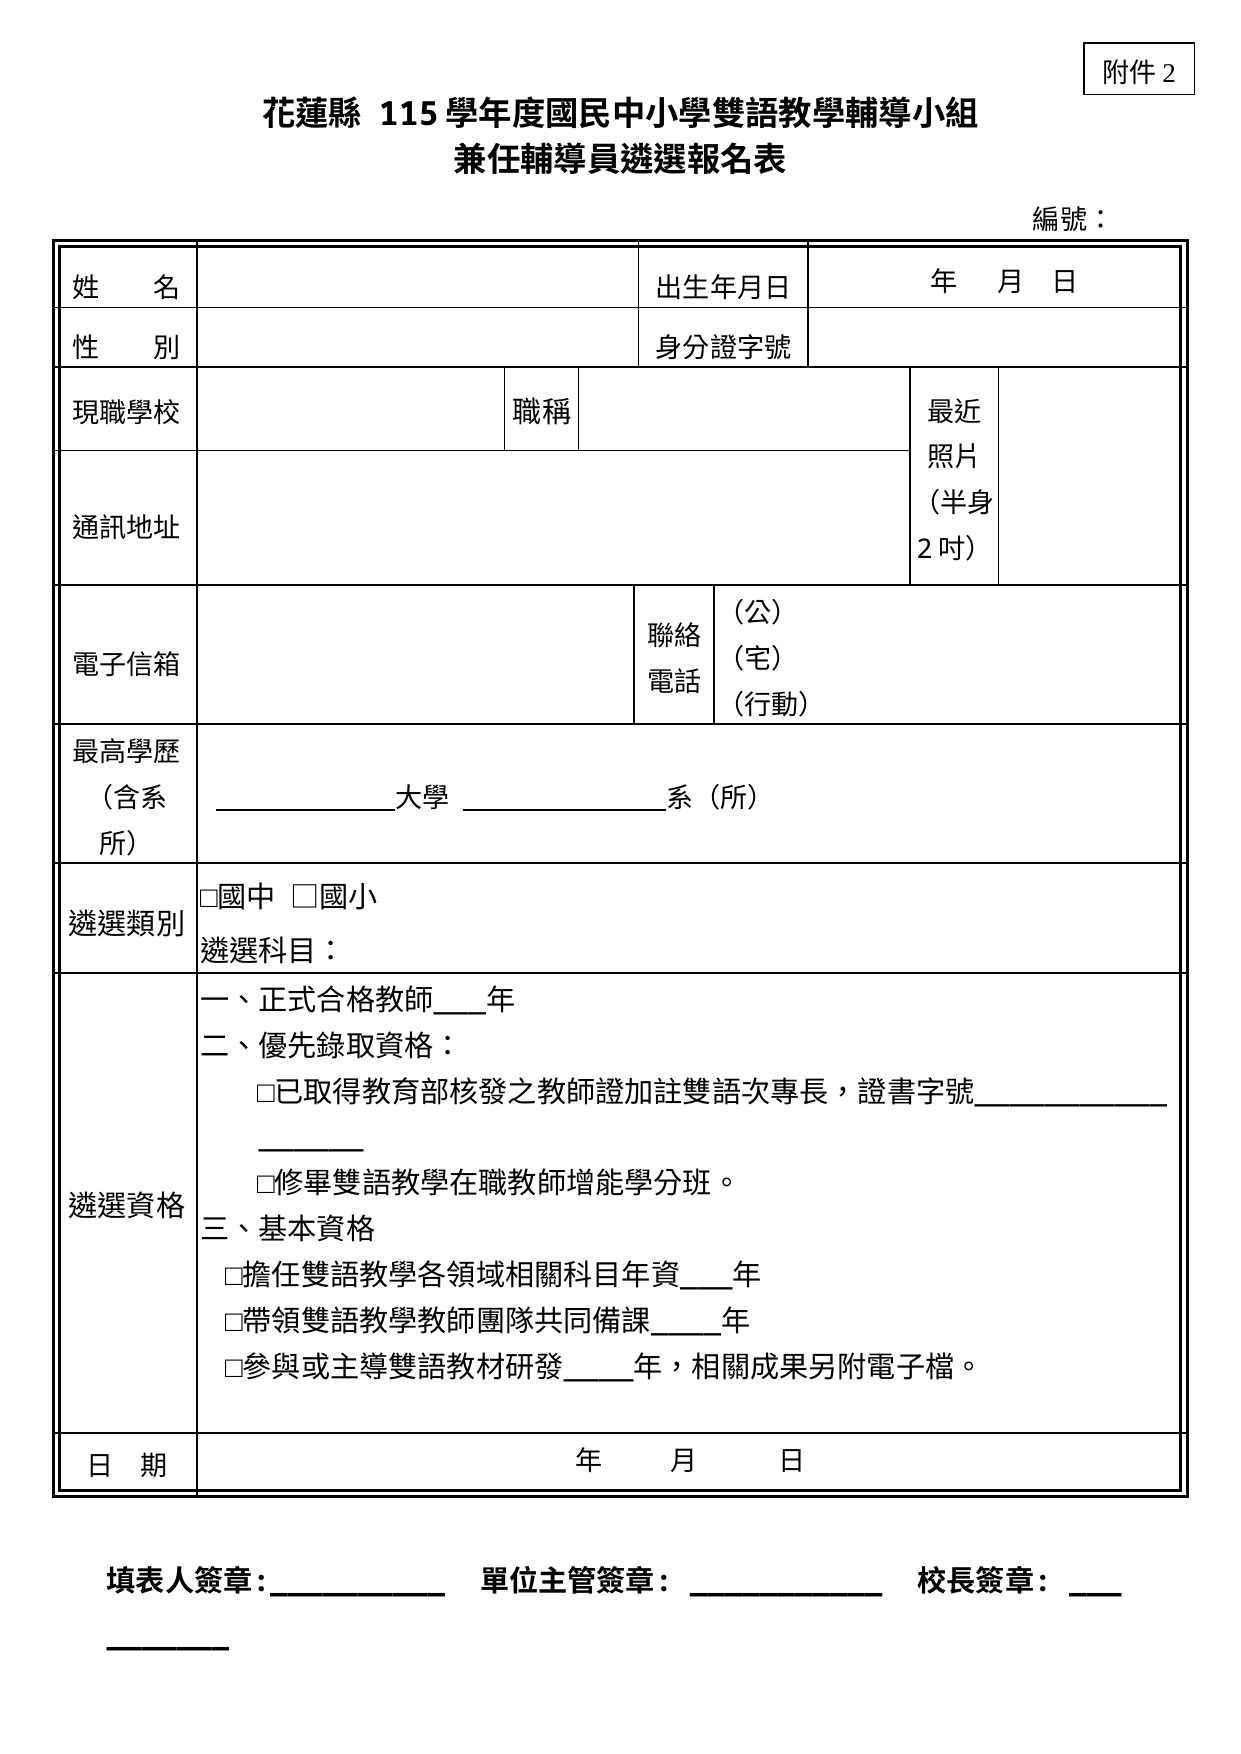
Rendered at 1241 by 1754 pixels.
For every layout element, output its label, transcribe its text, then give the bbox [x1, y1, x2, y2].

table_cell 電子信箱 [61, 586, 196, 723]
table_cell 年 月 日 [198, 1434, 1179, 1489]
table_cell （公） （宅） （行動） [715, 586, 1179, 723]
table_header 出生年月日 [639, 248, 807, 306]
table_cell [198, 308, 638, 366]
table_cell [809, 308, 1179, 366]
text 附件2 [1099, 51, 1178, 86]
table_cell 大學 系（所） [198, 725, 1179, 862]
table_cell □國中 □國小 遴選科目： [198, 864, 1179, 972]
table_cell [198, 451, 909, 584]
table_cell 日 期 [61, 1434, 196, 1489]
table_cell 現職學校 [61, 368, 196, 450]
table_cell [198, 586, 633, 723]
table_header 姓 名 [56, 242, 196, 306]
table_cell 聯絡電話 [635, 586, 713, 723]
table_cell 最高學歷 （含系所） [61, 725, 196, 862]
table_cell 一、正式合格教師___年 二、優先錄取資格： □已取得教育部核發之教師證加註雙語次專長，證書字號_________________ □修畢雙語教學在職教師增能學分班。 三、基本資格 □擔任雙語教學各領域相關科目年資___年 □帶領雙語教學教師團隊共同備課____年 □參與或主導雙語教材研發____年，相關成果另附電子檔。 [198, 974, 1179, 1432]
table_cell 最近 照片 （半身2吋） [911, 368, 998, 584]
table_cell 身分證字號 [639, 308, 807, 366]
text 編號： [106, 193, 1134, 239]
table_cell [579, 368, 909, 450]
text 填表人簽章:__________ 單位主管簽章: ___________ 校長簽章: __________ [106, 1548, 1134, 1656]
table_cell [999, 368, 1179, 584]
table_cell 性 別 [61, 308, 196, 366]
text [1085, 44, 1194, 94]
text 兼任輔導員遴選報名表 [106, 134, 1134, 180]
table_cell [198, 368, 504, 450]
table_cell 遴選資格 [61, 974, 196, 1432]
table_cell 通訊地址 [61, 451, 196, 584]
table_cell 遴選類別 [61, 864, 196, 972]
table_header [198, 248, 638, 306]
table_header 年 月 日 [809, 242, 1184, 306]
table_cell 職稱 [505, 368, 578, 450]
text 花蓮縣 115學年度國民中小學雙語教學輔導小組 [106, 89, 1134, 134]
